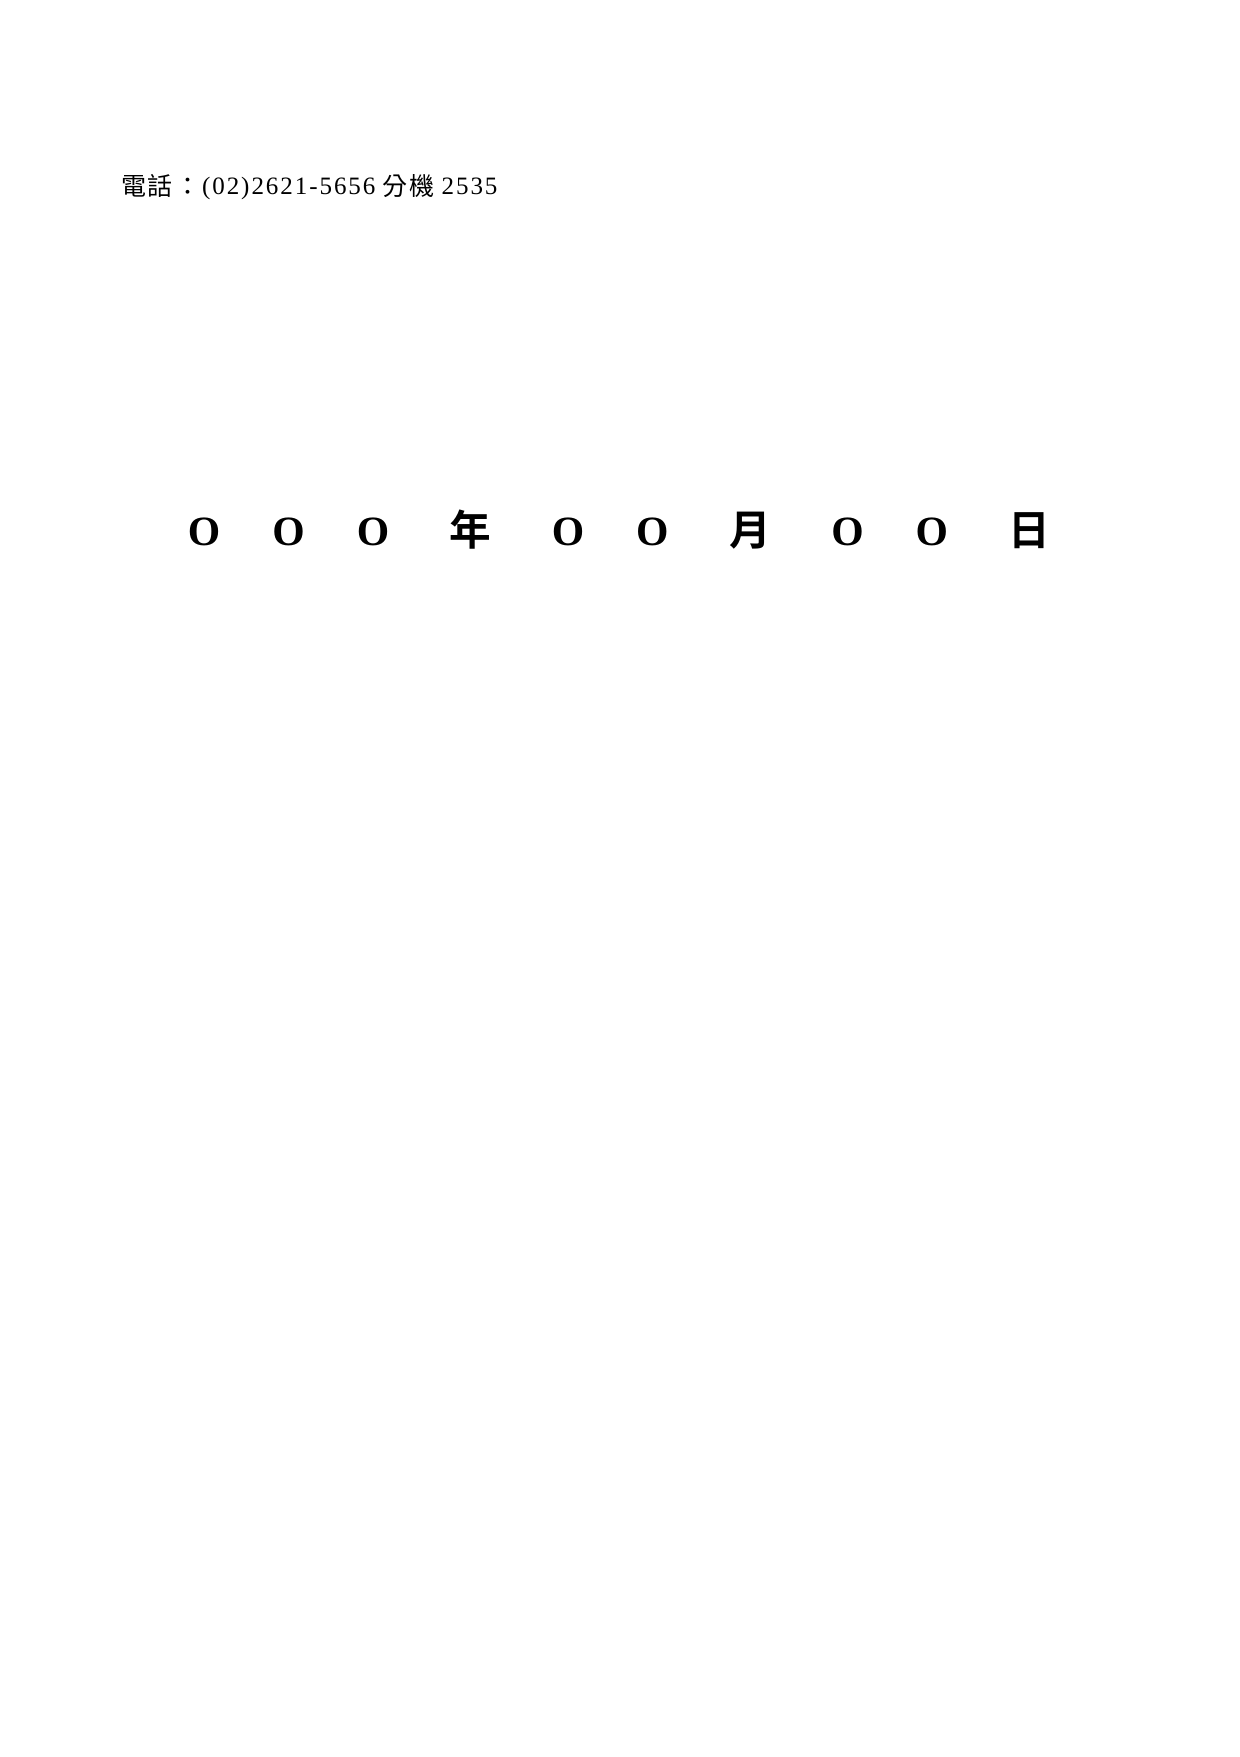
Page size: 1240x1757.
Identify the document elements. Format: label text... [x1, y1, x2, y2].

text OOO年OO月OO日 [121, 497, 1117, 557]
text 電話：(02)2621-5656分機2535 [121, 164, 1117, 202]
